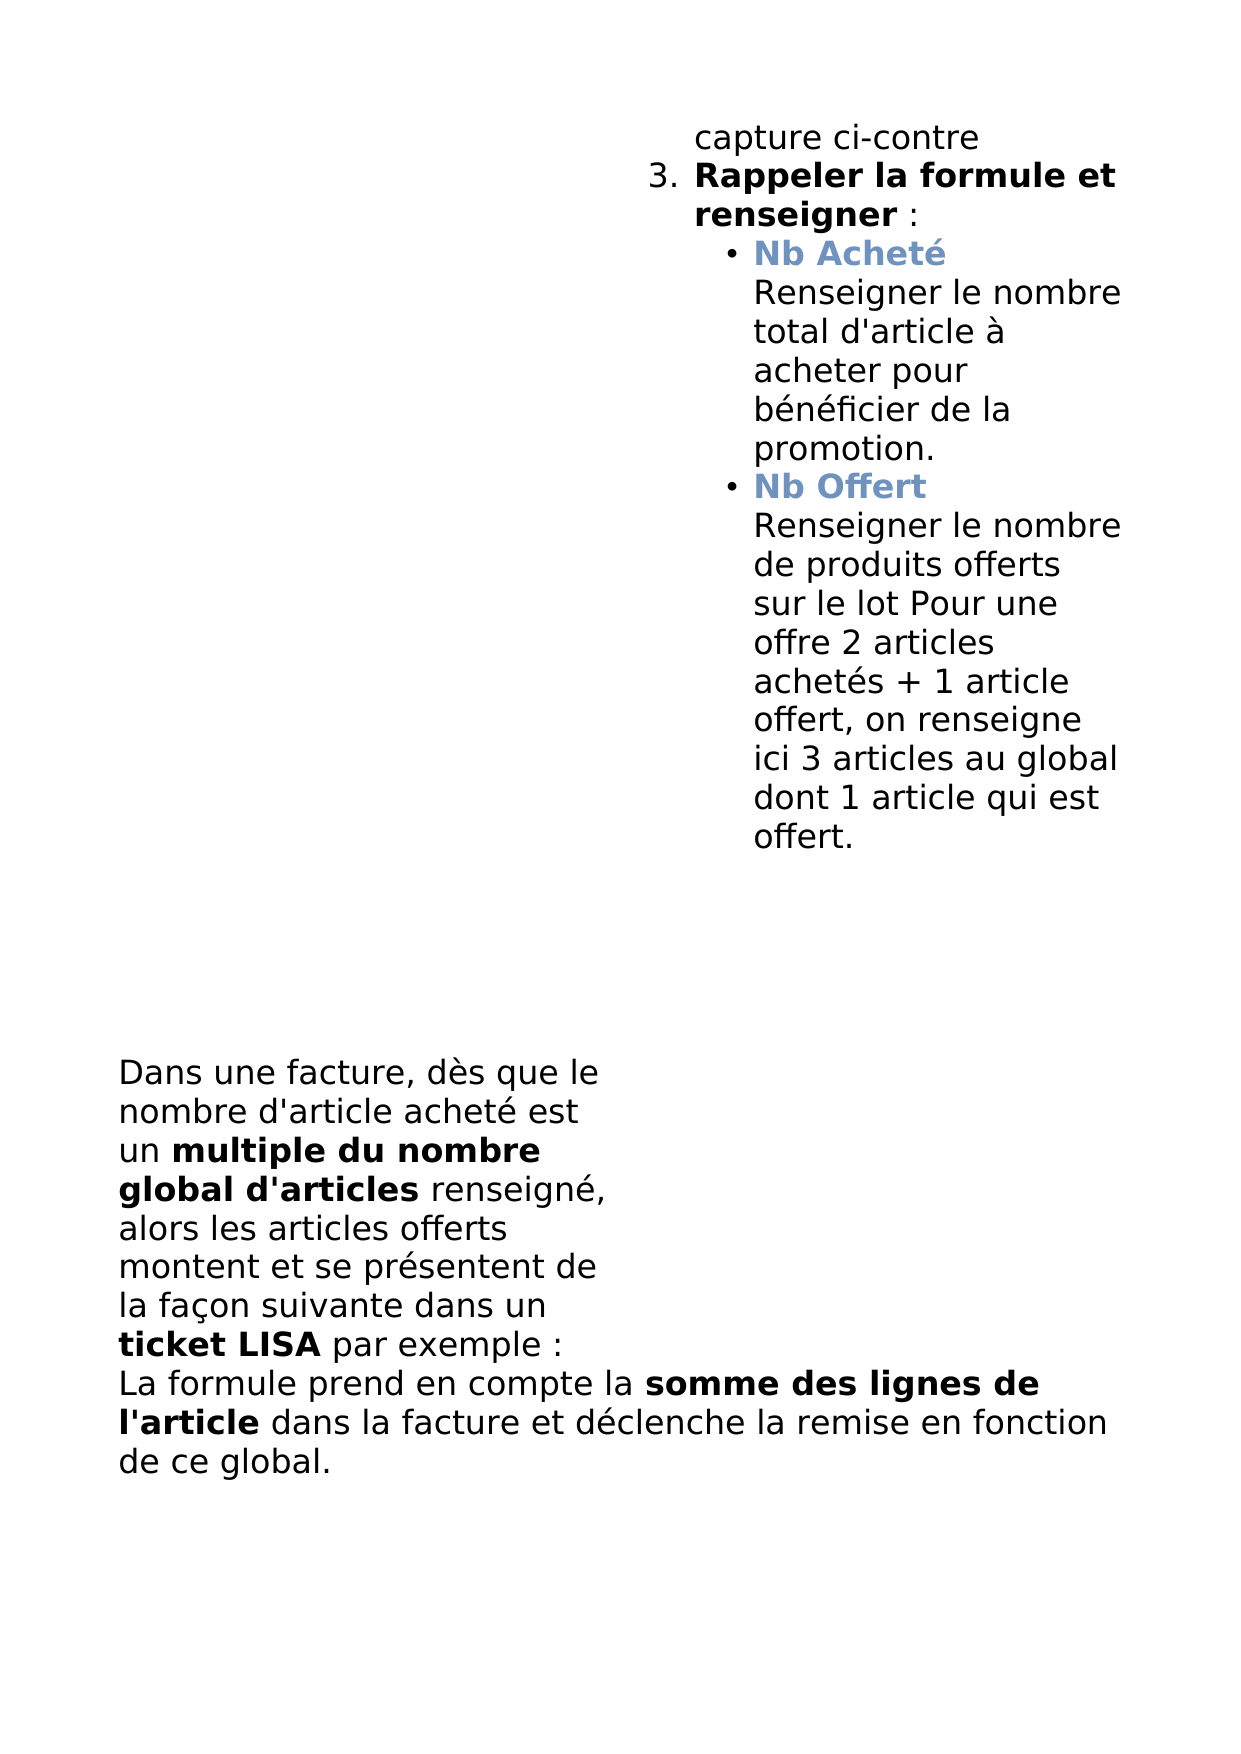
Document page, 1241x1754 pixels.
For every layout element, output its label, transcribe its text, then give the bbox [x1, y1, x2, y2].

table_header [620, 1015, 1122, 1364]
table_header [118, 118, 620, 886]
table_header capture ci-contre Rappeler la formule et renseigner : Nb Acheté Renseigner le nombre total d'article à acheter pour bénéficier de la promotion. Nb Offert Renseigner le nombre de produits offerts sur le lot Pour une offre 2 articles achetés + 1 article offert, on renseigne ici 3 articles au global dont 1 article qui est offert. [620, 118, 1122, 886]
text La formule prend en compte la somme des lignes de l'article dans la facture et déclenche la remise en fonction de ce global. [118, 1364, 1122, 1559]
table_header Dans une facture, dès que le nombre d'article acheté est un multiple du nombre global d'articles renseigné, alors les articles offerts montent et se présentent de la façon suivante dans un ticket LISA par exemple : [118, 1015, 620, 1364]
